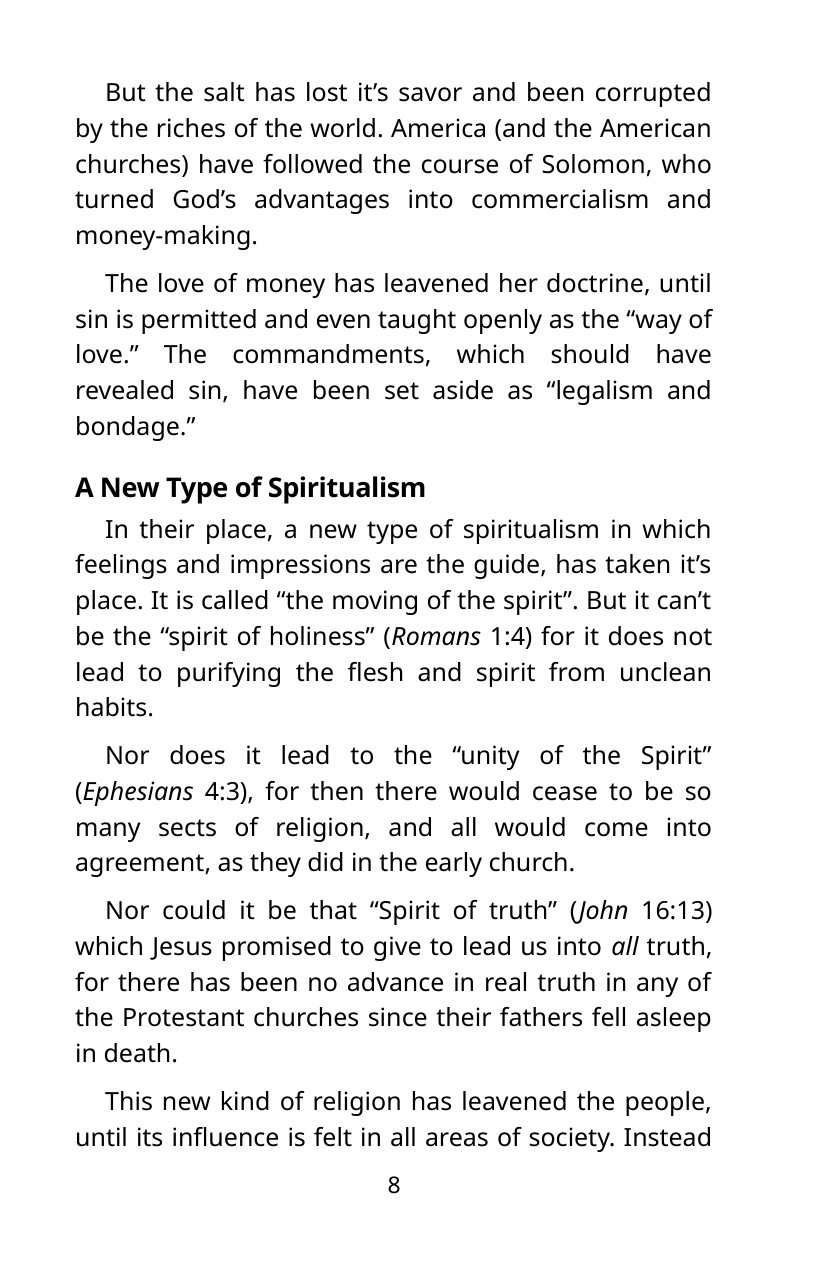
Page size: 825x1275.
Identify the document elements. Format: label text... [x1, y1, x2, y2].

text In their place, a new type of spiritualism in which feelings and impressions are the guide, has taken it’s place. It is called “the moving of the spirit”. But it can’t be the “spirit of holiness” (Romans 1:4) for it does not lead to purifying the flesh and spirit from unclean habits. [75, 511, 712, 724]
text Nor does it lead to the “unity of the Spirit” (Ephesians 4:3), for then there would cease to be so many sects of religion, and all would come into agreement, as they did in the early church. [75, 738, 712, 879]
text The love of money has leavened her doctrine, until sin is permitted and even taught openly as the “way of love.” The commandments, which should have revealed sin, have been set aside as “legalism and bondage.” [75, 266, 712, 443]
subtitle A New Type of Spiritualism [75, 468, 712, 505]
text Nor could it be that “Spirit of truth” (John 16:13) which Jesus promised to give to lead us into all truth, for there has been no advance in real truth in any of the Protestant churches since their fathers fell asleep in death. [75, 893, 712, 1070]
text But the salt has lost it’s savor and been corrupted by the riches of the world. America (and the American churches) have followed the course of Solomon, who turned God’s advantages into commercialism and money-making. [75, 75, 712, 252]
text This new kind of religion has leavened the people, until its influence is felt in all areas of society. Instead [75, 1083, 712, 1153]
